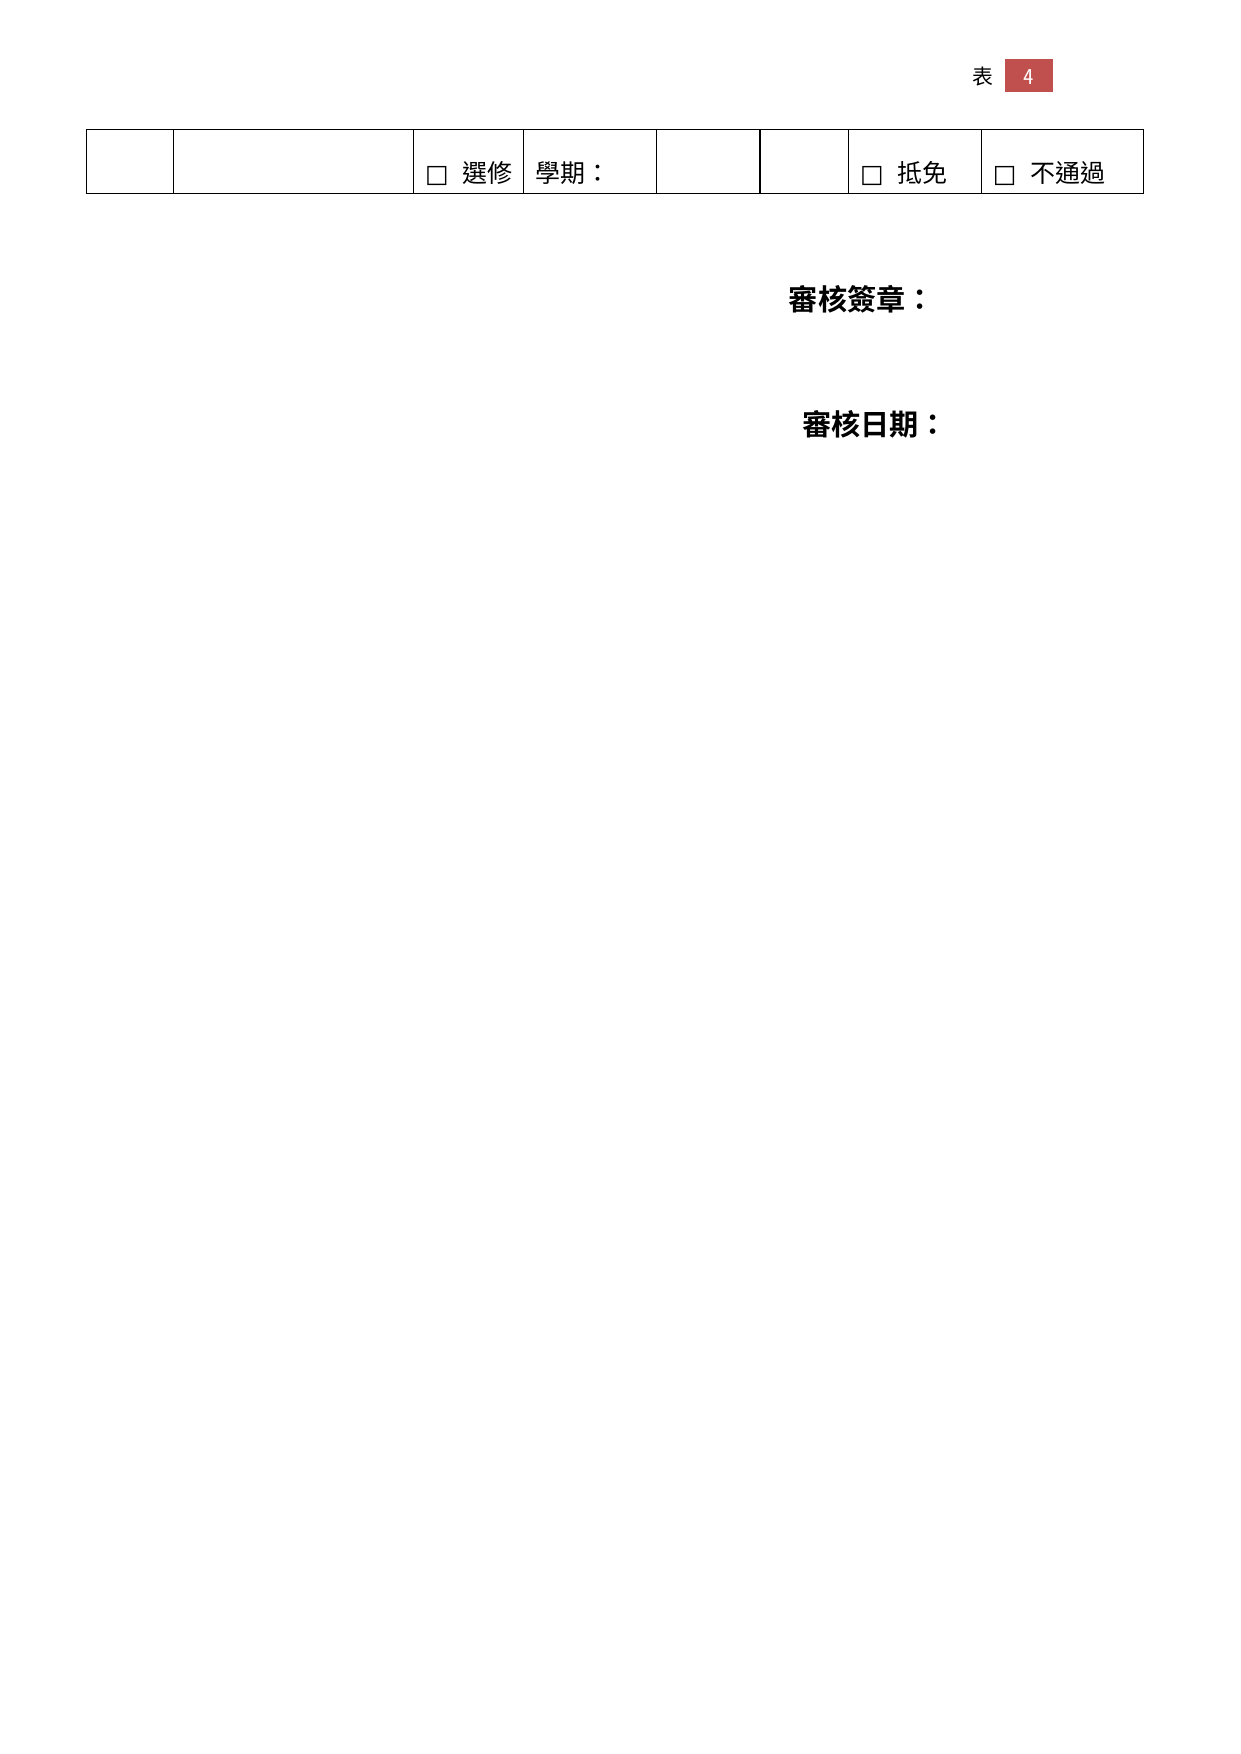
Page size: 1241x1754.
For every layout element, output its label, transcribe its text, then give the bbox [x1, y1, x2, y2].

text 審核簽章： [187, 256, 936, 318]
table_cell [87, 130, 173, 192]
table_cell 學期： [524, 130, 656, 192]
table_cell [657, 130, 759, 192]
text 審核日期： [187, 381, 936, 443]
table_cell □ 通過 不通過 [982, 130, 1143, 192]
table_cell [174, 130, 413, 192]
table_cell □ 必修 選修 [414, 130, 523, 192]
table_cell □ 修課 抵免 [849, 130, 981, 192]
table_cell [761, 130, 848, 192]
